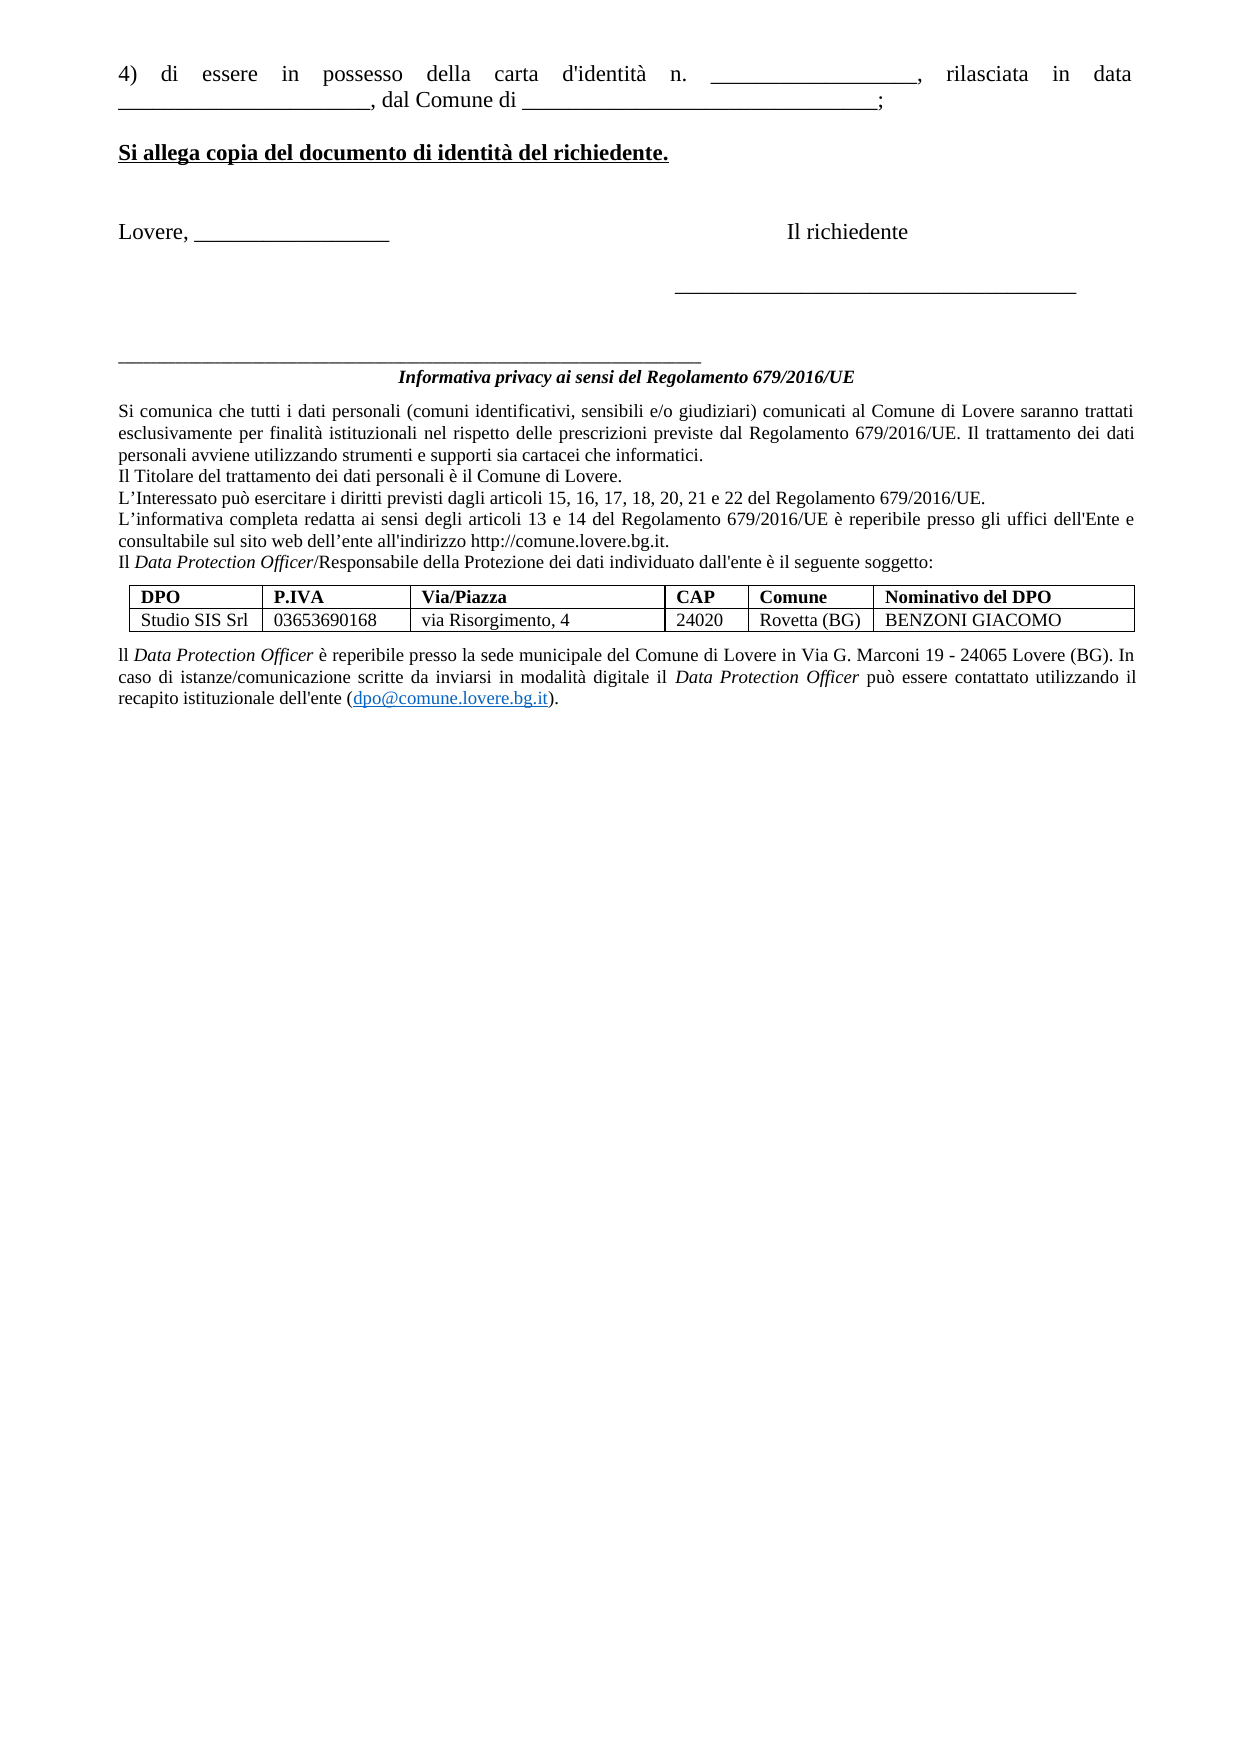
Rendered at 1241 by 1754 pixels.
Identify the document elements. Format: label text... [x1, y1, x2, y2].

table_cell Rovetta (BG) [749, 609, 873, 631]
text ___________________________________________________________________________________________ [118, 345, 1137, 366]
text Si comunica che tutti i dati personali (comuni identificativi, sensibili e/o giudiziari) comunicati al Comune di Lovere saranno trattati esclusivamente per finalità istituzionali nel rispetto delle prescrizioni previste dal Regolamento 679/2016/UE. Il trattamento dei dati personali avviene utilizzando strumenti e supporti sia cartacei che informatici. [118, 400, 1137, 465]
table_header Nominativo del DPO [874, 586, 1134, 608]
table_cell BENZONI GIACOMO [874, 609, 1134, 631]
text Lovere, _________________ Il richiedente [118, 218, 1137, 244]
table_cell Studio SIS Srl [130, 609, 262, 631]
text L’Interessato può esercitare i diritti previsti dagli articoli 15, 16, 17, 18, 20, 21 e 22 del Regolamento 679/2016/UE. [118, 487, 1137, 508]
text Il Titolare del trattamento dei dati personali è il Comune di Lovere. [118, 465, 1137, 487]
text L’informativa completa redatta ai sensi degli articoli 13 e 14 del Regolamento 679/2016/UE è reperibile presso gli uffici dell'Ente e consultabile sul sito web dell’ente all'indirizzo http://comune.lovere.bg.it. [118, 508, 1137, 551]
text Il Data Protection Officer/Responsabile della Protezione dei dati individuato dall'ente è il seguente soggetto: [118, 551, 1137, 573]
text 4) di essere in possesso della carta d'identità n. __________________, rilasciata in data ______________________, dal Comune di _______________________________; [118, 60, 1134, 112]
text ___________________________________ [561, 271, 1137, 297]
table_header P.IVA [263, 586, 410, 608]
text Informativa privacy ai sensi del Regolamento 679/2016/UE [118, 366, 1137, 388]
table_cell via Risorgimento, 4 [411, 609, 664, 631]
table_cell 24020 [666, 609, 748, 631]
text Si allega copia del documento di identità del richiedente. [118, 139, 1137, 165]
text ll Data Protection Officer è reperibile presso la sede municipale del Comune di Lovere in Via G. Marconi 19 - 24065 Lovere (BG). In caso di istanze/comunicazione scritte da inviarsi in modalità digitale il Data Protection Officer può essere contattato utilizzando il recapito istituzionale dell'ente (dpo@comune.lovere.bg.it). [118, 644, 1137, 709]
table_header Comune [749, 586, 873, 608]
table_header CAP [666, 586, 748, 608]
table_header DPO [130, 586, 262, 608]
table_header Via/Piazza [411, 586, 664, 608]
table_cell 03653690168 [263, 609, 410, 631]
